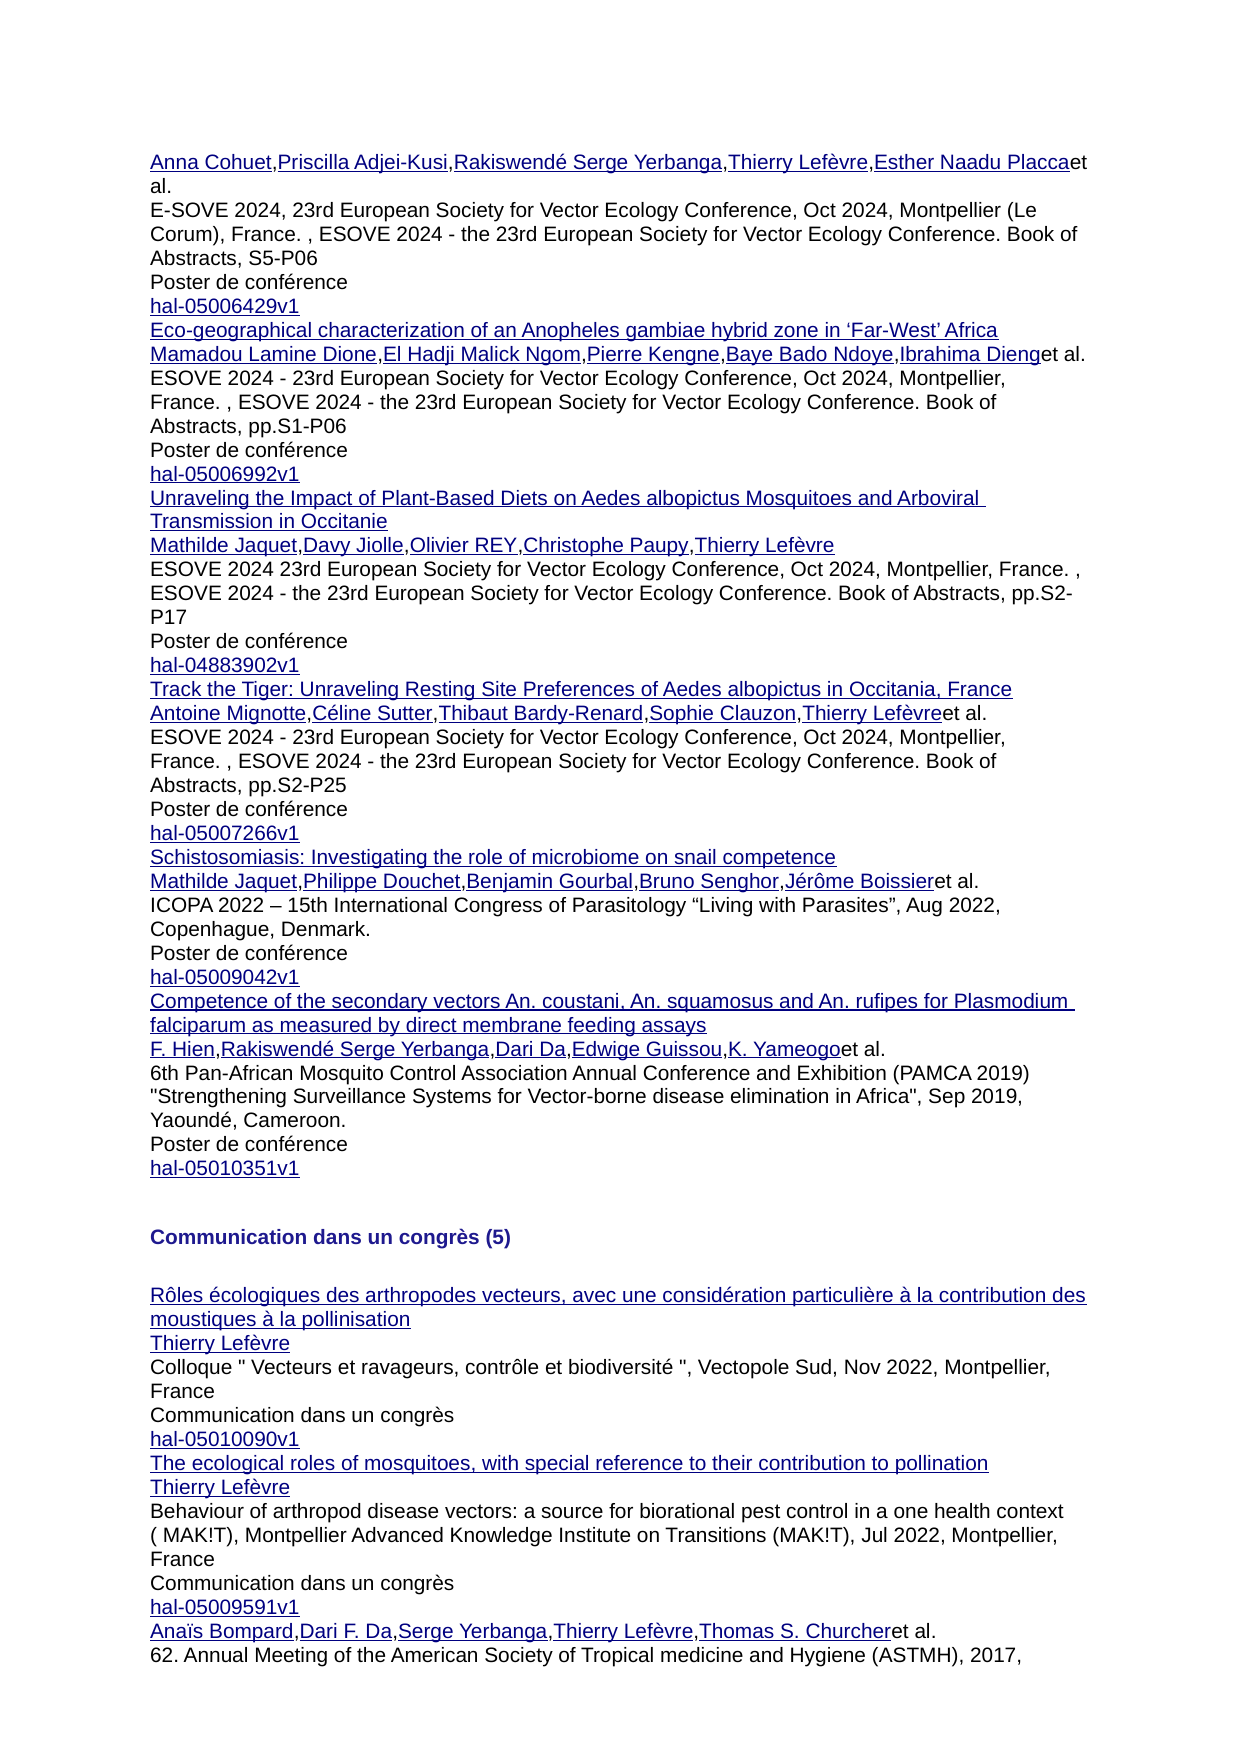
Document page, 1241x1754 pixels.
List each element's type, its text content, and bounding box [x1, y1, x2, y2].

table_cell Schistosomiasis: Investigating the role of microbiome on snail competence Mathilde Jaquet,Philippe Douchet,Benjamin Gourbal,Bruno Senghor,Jérôme Boissieret al. ICOPA 2022 – 15th International Congress of Parasitology “Living with Parasites”, Aug 2022, Copenhague, Denmark. Poster de conférence hal-05009042v1 [150, 845, 1090, 988]
table_cell Eco-geographical characterization of an Anopheles gambiae hybrid zone in ‘Far-West’ Africa Mamadou Lamine Dione,El Hadji Malick Ngom,Pierre Kengne,Baye Bado Ndoye,Ibrahima Dienget al. ESOVE 2024 - 23rd European Society for Vector Ecology Conference, Oct 2024, Montpellier, France. , ESOVE 2024 - the 23rd European Society for Vector Ecology Conference. Book of Abstracts, pp.S1-P06 Poster de conférence hal-05006992v1 [150, 318, 1090, 485]
table_cell Track the Tiger: Unraveling Resting Site Preferences of Aedes albopictus in Occitania, France Antoine Mignotte,Céline Sutter,Thibaut Bardy-Renard,Sophie Clauzon,Thierry Lefèvreet al. ESOVE 2024 - 23rd European Society for Vector Ecology Conference, Oct 2024, Montpellier, France. , ESOVE 2024 - the 23rd European Society for Vector Ecology Conference. Book of Abstracts, pp.S2-P25 Poster de conférence hal-05007266v1 [150, 677, 1090, 845]
table_cell Competence of the secondary vectors An. coustani, An. squamosus and An. rufipes for Plasmodium falciparum as measured by direct membrane feeding assays F. Hien,Rakiswendé Serge Yerbanga,Dari Da,Edwige Guissou,K. Yameogoet al. 6th Pan-African Mosquito Control Association Annual Conference and Exhibition (PAMCA 2019) "Strengthening Surveillance Systems for Vector-borne disease elimination in Africa", Sep 2019, Yaoundé, Cameroon. Poster de conférence hal-05010351v1 [150, 989, 1090, 1180]
subtitle Communication dans un congrès (5) [150, 1225, 1090, 1249]
table_header Anna Cohuet,Priscilla Adjei-Kusi,Rakiswendé Serge Yerbanga,Thierry Lefèvre,Esther Naadu Placcaet al. E-SOVE 2024, 23rd European Society for Vector Ecology Conference, Oct 2024, Montpellier (Le Corum), France. , ESOVE 2024 - the 23rd European Society for Vector Ecology Conference. Book of Abstracts, S5-P06 Poster de conférence hal-05006429v1 [150, 150, 1090, 318]
table_header Rôles écologiques des arthropodes vecteurs, avec une considération particulière à la contribution des moustiques à la pollinisation Thierry Lefèvre Colloque " Vecteurs et ravageurs, contrôle et biodiversité ", Vectopole Sud, Nov 2022, Montpellier, France Communication dans un congrès hal-05010090v1 [150, 1283, 1090, 1451]
table_cell High Plasmodium falciparum oocyst loads in naturally infected mosquitoes in Africa Anaïs Bompard,Dari F. Da,Serge Yerbanga,Thierry Lefèvre,Thomas S. Churcheret al. 62. Annual Meeting of the American Society of Tropical medicine and Hygiene (ASTMH), 2017, Baltimore, United States Communication dans un congrès hal-02737095v1 [150, 1619, 1090, 1667]
table_cell The ecological roles of mosquitoes, with special reference to their contribution to pollination Thierry Lefèvre Behaviour of arthropod disease vectors: a source for biorational pest control in a one health context ( MAK!T), Montpellier Advanced Knowledge Institute on Transitions (MAK!T), Jul 2022, Montpellier, France Communication dans un congrès hal-05009591v1 [150, 1451, 1090, 1619]
table_cell Unraveling the Impact of Plant-Based Diets on Aedes albopictus Mosquitoes and Arboviral Transmission in Occitanie Mathilde Jaquet,Davy Jiolle,Olivier REY,Christophe Paupy,Thierry Lefèvre ESOVE 2024 23rd European Society for Vector Ecology Conference, Oct 2024, Montpellier, France. , ESOVE 2024 - the 23rd European Society for Vector Ecology Conference. Book of Abstracts, pp.S2-P17 Poster de conférence hal-04883902v1 [150, 485, 1090, 677]
